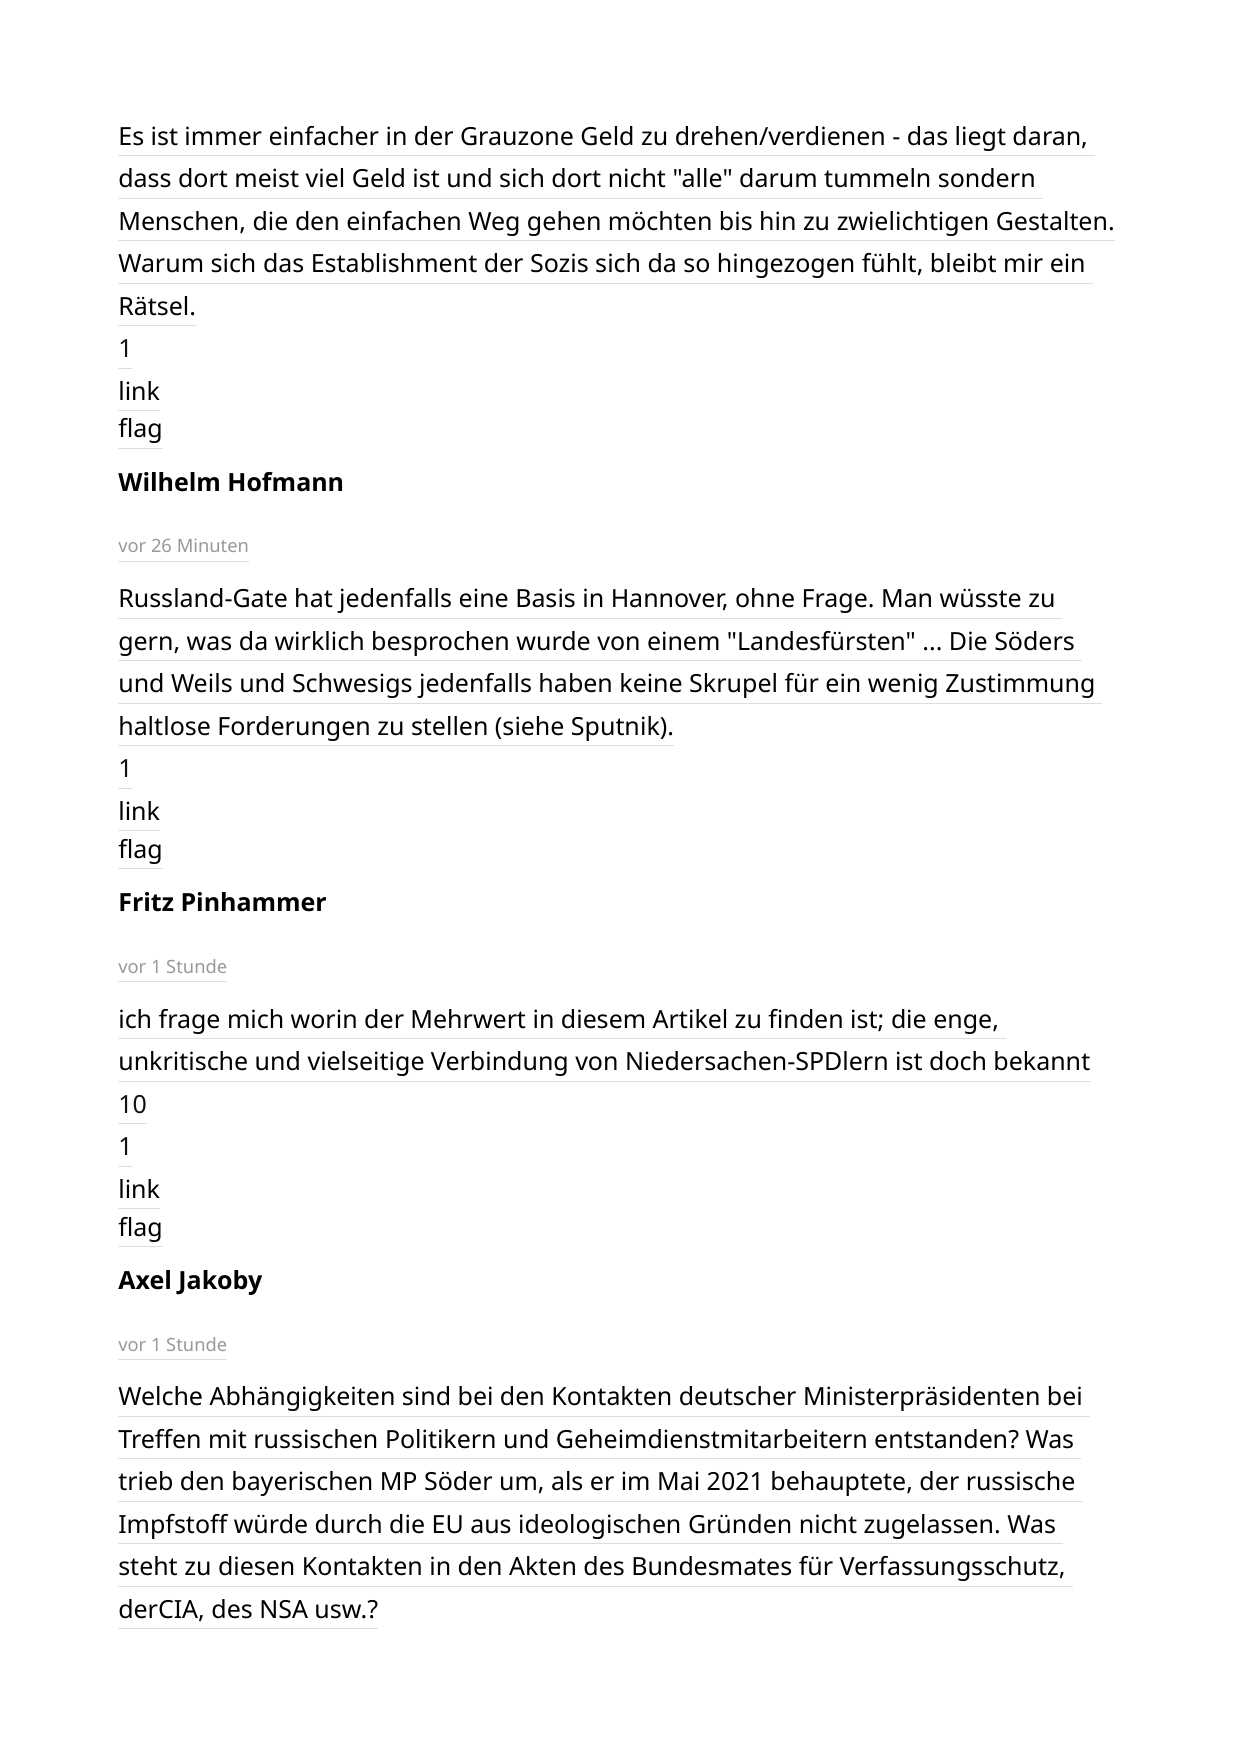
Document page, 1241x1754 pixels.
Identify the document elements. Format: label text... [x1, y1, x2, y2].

text Welche Abhängigkeiten sind bei den Kontakten deutscher Ministerpräsidenten bei Treffen mit russischen Politikern und Geheimdienstmitarbeitern entstanden? Was trieb den bayerischen MP Söder um, als er im Mai 2021 behauptete, der russische Impfstoff würde durch die EU aus ideologischen Gründen nicht zugelassen. Was steht zu diesen Kontakten in den Akten des Bundesmates für Verfassungsschutz, derCIA, des NSA usw.? [118, 1379, 1122, 1629]
text Wilhelm Hofmann [118, 464, 1122, 498]
text Axel Jakoby [118, 1263, 1122, 1297]
text vor 26 Minuten [118, 533, 1117, 562]
text Es ist immer einfacher in der Grauzone Geld zu drehen/verdienen - das liegt daran, dass dort meist viel Geld ist und sich dort nicht "alle" darum tummeln sondern Menschen, die den einfachen Weg gehen möchten bis hin zu zwielichtigen Gestalten. Warum sich das Establishment der Sozis sich da so hingezogen fühlt, bleibt mir ein Rätsel. [118, 118, 1122, 326]
text 10 [118, 1086, 1122, 1124]
text 1 [118, 1129, 1122, 1167]
text vor 1 Stunde [118, 1331, 1117, 1360]
text link [118, 793, 1122, 831]
text vor 1 Stunde [118, 953, 1117, 982]
text Russland-Gate hat jedenfalls eine Basis in Hannover, ohne Frage. Man wüsste zu gern, was da wirklich besprochen wurde von einem "Landesfürsten" ... Die Söders und Weils und Schwesigs jedenfalls haben keine Skrupel für ein wenig Zustimmung haltlose Forderungen zu stellen (siehe Sputnik). [118, 581, 1122, 746]
text flag [118, 1209, 1122, 1247]
text link [118, 373, 1122, 411]
text ich frage mich worin der Mehrwert in diesem Artikel zu finden ist; die enge, unkritische und vielseitige Verbindung von Niedersachen-SPDlern ist doch bekannt [118, 1001, 1122, 1082]
text link [118, 1171, 1122, 1209]
text 1 [118, 331, 1122, 369]
text flag [118, 411, 1122, 449]
text flag [118, 831, 1122, 869]
text Fritz Pinhammer [118, 885, 1122, 919]
text 1 [118, 751, 1122, 789]
